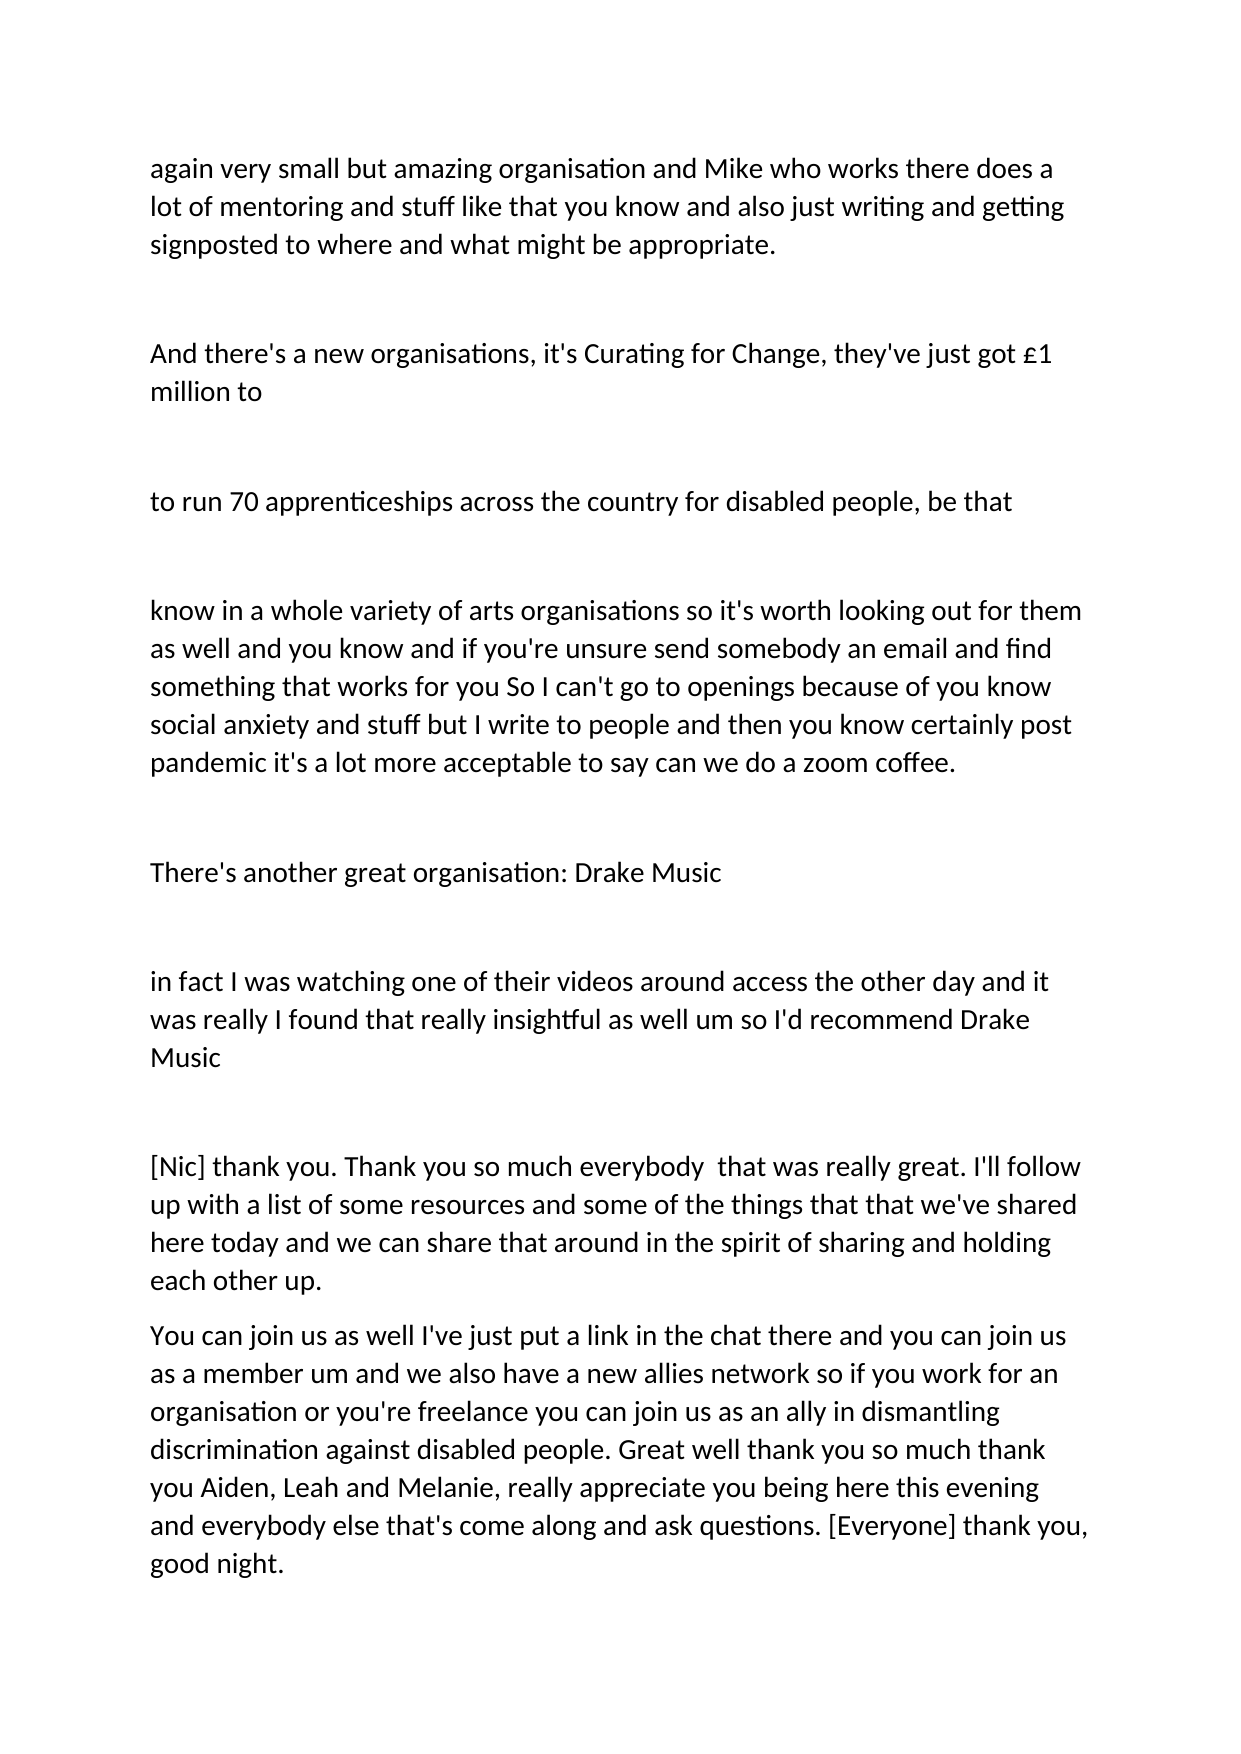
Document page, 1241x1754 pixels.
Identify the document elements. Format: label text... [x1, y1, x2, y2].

text There's another great organisation: Drake Music [150, 854, 1090, 889]
text again very small but amazing organisation and Mike who works there does a lot of mentoring and stuff like that you know and also just writing and getting signposted to where and what might be appropriate. [150, 150, 1090, 262]
text in fact I was watching one of their videos around access the other day and it was really I found that really insightful as well um so I'd recommend Drake Music [150, 963, 1090, 1075]
text [Nic] thank you. Thank you so much everybody that was really great. I'll follow up with a list of some resources and some of the things that that we've shared here today and we can share that around in the spirit of sharing and holding each other up. [150, 1148, 1090, 1298]
text to run 70 apprenticeships across the country for disabled people, be that [150, 483, 1090, 518]
text know in a whole variety of arts organisations so it's worth looking out for them as well and you know and if you're unsure send somebody an email and find something that works for you So I can't go to openings because of you know social anxiety and stuff but I write to people and then you know certainly post pandemic it's a lot more acceptable to say can we do a zoom coffee. [150, 592, 1090, 780]
text You can join us as well I've just put a link in the chat there and you can join us as a member um and we also have a new allies network so if you work for an organisation or you're freelance you can join us as an ally in dismantling discrimination against disabled people. Great well thank you so much thank you Aiden, Leah and Melanie, really appreciate you being here this evening and everybody else that's come along and ask questions. [Everyone] thank you, good night. [150, 1317, 1090, 1581]
text And there's a new organisations, it's Curating for Change, they've just got £1 million to [150, 335, 1090, 409]
